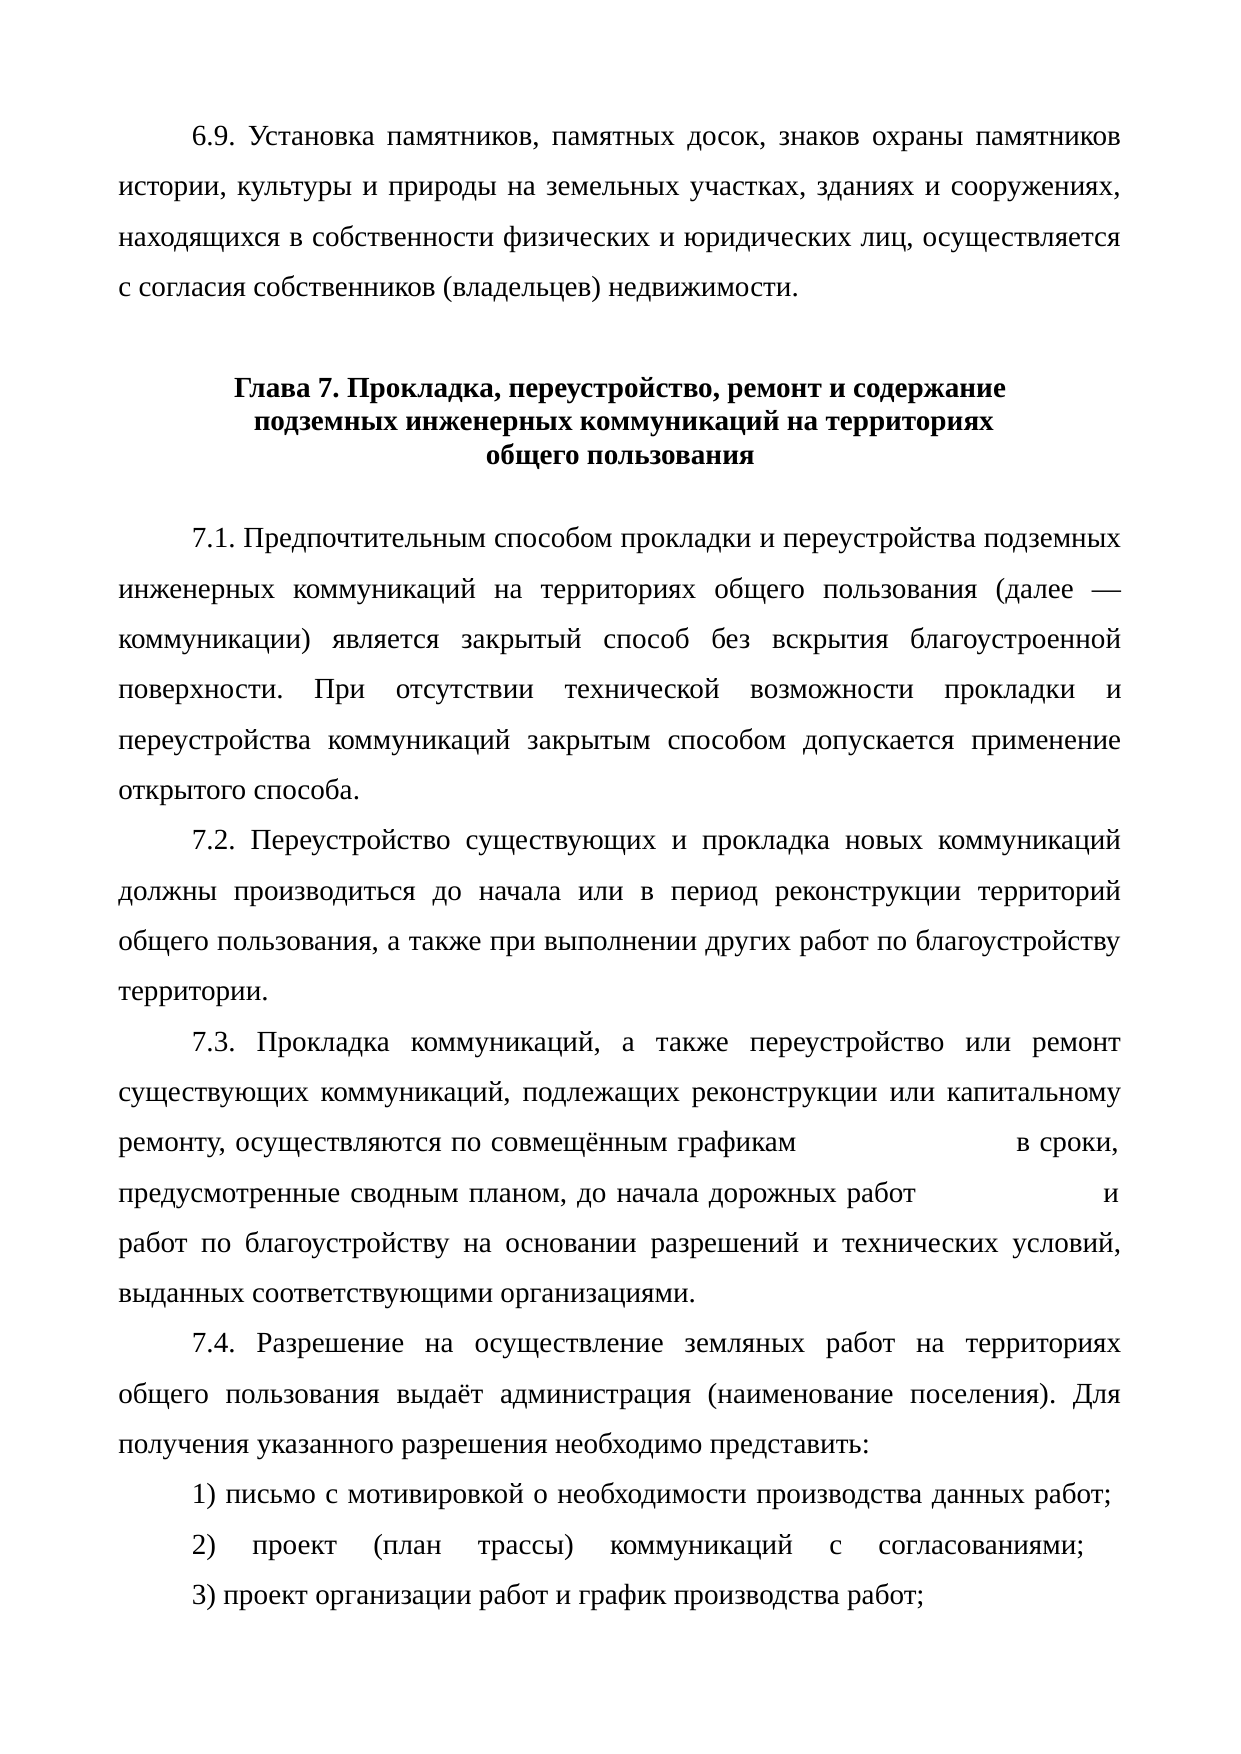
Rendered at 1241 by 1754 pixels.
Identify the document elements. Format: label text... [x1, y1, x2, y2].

text подземных инженерных коммуникаций на территориях [118, 403, 1122, 437]
text Глава 7. Прокладка, переустройство, ремонт и содержание [118, 370, 1122, 403]
text 7.4. Разрешение на осуществление земляных работ на территориях общего пользования выдаёт администрация (наименование поселения). Для получения указанного разрешения необходимо представить: [118, 1326, 1122, 1460]
text 1) письмо с мотивировкой о необходимости производства данных работ; 2) проект (план трассы) коммуникаций с согласованиями; 3) проект организации работ и график производства работ; [118, 1477, 1122, 1611]
text 7.3. Прокладка коммуникаций, а также переустройство или ремонт существующих коммуникаций, подлежащих реконструкции или капитальному ремонту, осуществляются по совмещённым графикам в сроки, предусмотренные сводным планом, до начала дорожных работ и работ по благоустройству на основании разрешений и технических условий, выданных соответствующими организациями. [118, 1024, 1122, 1309]
text 7.1. Предпочтительным способом прокладки и переустройства подземных инженерных коммуникаций на территориях общего пользования (далее — коммуникации) является закрытый способ без вскрытия благоустроенной поверхности. При отсутствии технической возможности прокладки и переустройства коммуникаций закрытым способом допускается применение открытого способа. [118, 521, 1122, 806]
text 7.2. Переустройство существующих и прокладка новых коммуникаций должны производиться до начала или в период реконструкции территорий общего пользования, а также при выполнении других работ по благоустройству территории. [118, 822, 1122, 1007]
text общего пользования [118, 437, 1122, 470]
text 6.9. Установка памятников, памятных досок, знаков охраны памятников истории, культуры и природы на земельных участках, зданиях и сооружениях, находящихся в собственности физических и юридических лиц, осуществляется с согласия собственников (владельцев) недвижимости. [118, 118, 1122, 303]
